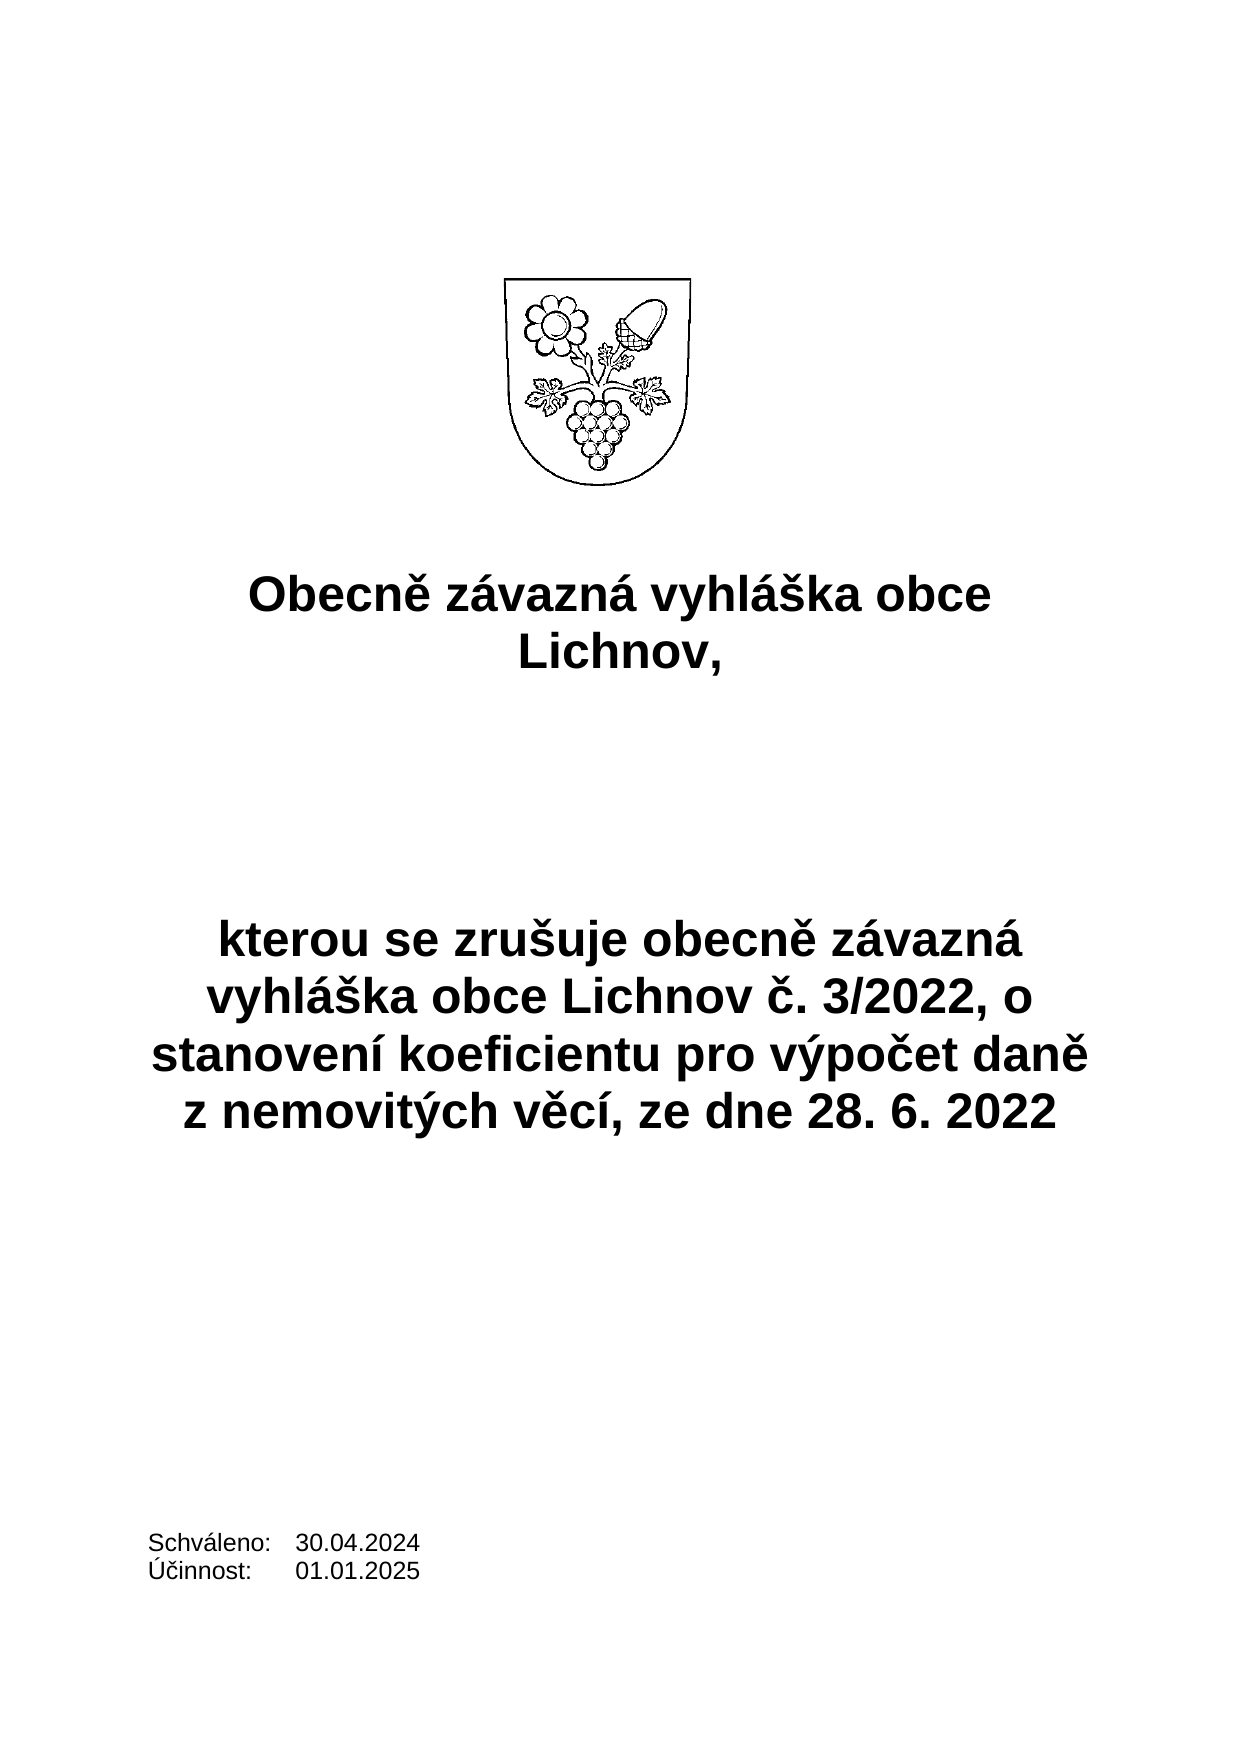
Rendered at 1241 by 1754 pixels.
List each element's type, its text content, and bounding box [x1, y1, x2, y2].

text Schváleno: 30.04.2024 [148, 1528, 1093, 1556]
text Účinnost: 01.01.2025 [148, 1556, 1093, 1585]
text Obecně závazná vyhláška obce Lichnov, [148, 564, 1093, 679]
text kterou se zrušuje obecně závazná vyhláška obce Lichnov č. 3/2022, o stanovení koeficientu pro výpočet daně z nemovitých věcí, ze dne 28. 6. 2022 [148, 909, 1093, 1139]
